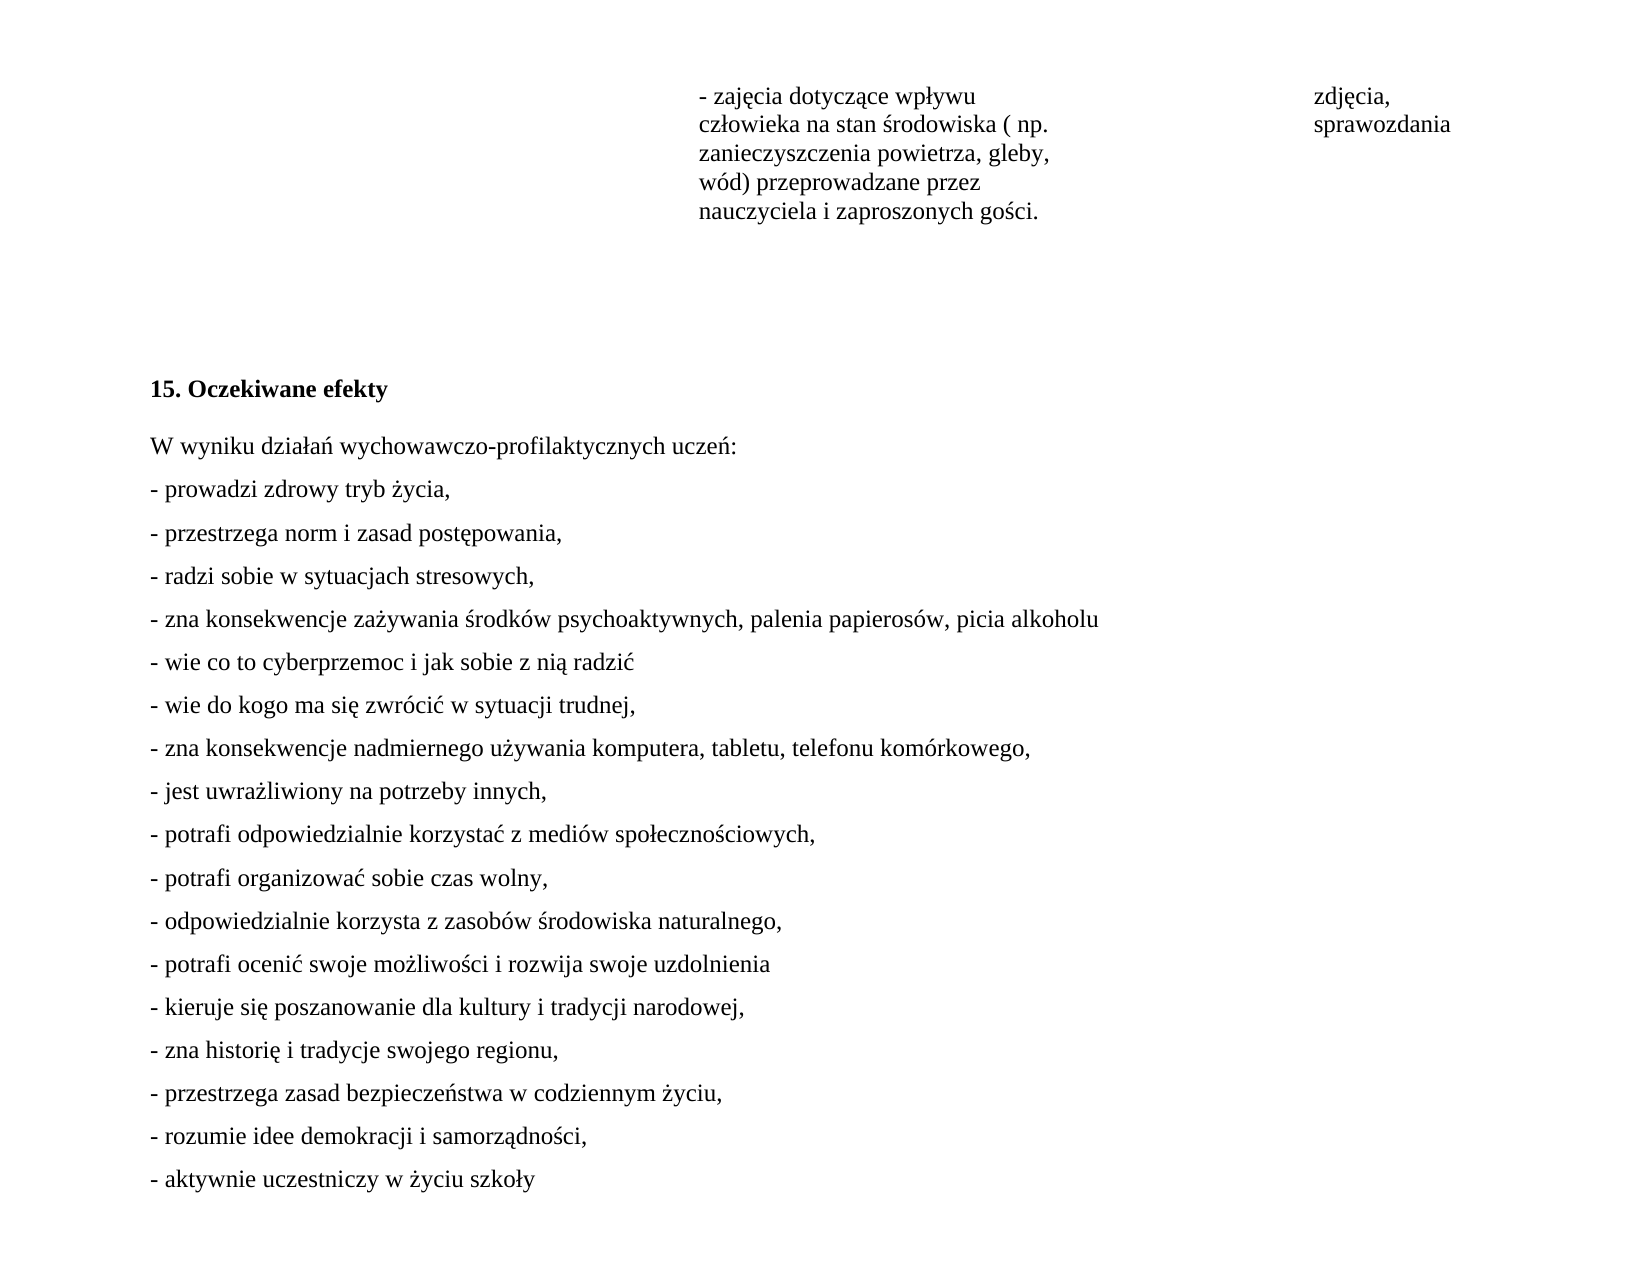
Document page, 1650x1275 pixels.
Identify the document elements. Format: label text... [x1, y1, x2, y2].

text - aktywnie uczestniczy w życiu szkoły [150, 1164, 1500, 1193]
text - potrafi organizować sobie czas wolny, [150, 863, 1500, 891]
text - prowadzi zdrowy tryb życia, [150, 474, 1500, 503]
table_cell zdjęcia, sprawozdania [1308, 75, 1500, 316]
text - rozumie idee demokracji i samorządności, [150, 1121, 1500, 1150]
text - potrafi odpowiedzialnie korzystać z mediów społecznościowych, [150, 819, 1500, 848]
text - wie co to cyberprzemoc i jak sobie z nią radzić [150, 647, 1500, 676]
table_cell [331, 75, 600, 316]
text 15. Oczekiwane efekty [150, 374, 1500, 403]
text - odpowiedzialnie korzysta z zasobów środowiska naturalnego, [150, 906, 1500, 934]
text - radzi sobie w sytuacjach stresowych, [150, 561, 1500, 589]
text W wyniku działań wychowawczo-profilaktycznych uczeń: [150, 431, 1500, 460]
table_cell [150, 75, 331, 316]
table_cell - zajęcia dotyczące wpływu człowieka na stan środowiska ( np. zanieczyszczenia powietrza, gleby, wód) przeprowadzane przez nauczyciela i zaproszonych gości. [693, 75, 1087, 316]
text - zna historię i tradycje swojego regionu, [150, 1035, 1500, 1064]
text - zna konsekwencje zażywania środków psychoaktywnych, palenia papierosów, picia alkoholu [150, 604, 1500, 633]
text - zna konsekwencje nadmiernego używania komputera, tabletu, telefonu komórkowego, [150, 733, 1500, 762]
text - jest uwrażliwiony na potrzeby innych, [150, 776, 1500, 805]
text - wie do kogo ma się zwrócić w sytuacji trudnej, [150, 690, 1500, 719]
text - przestrzega norm i zasad postępowania, [150, 518, 1500, 546]
text - potrafi ocenić swoje możliwości i rozwija swoje uzdolnienia [150, 949, 1500, 978]
text - przestrzega zasad bezpieczeństwa w codziennym życiu, [150, 1078, 1500, 1107]
table_cell [1088, 75, 1308, 316]
table_cell [600, 75, 693, 316]
text - kieruje się poszanowanie dla kultury i tradycji narodowej, [150, 992, 1500, 1021]
